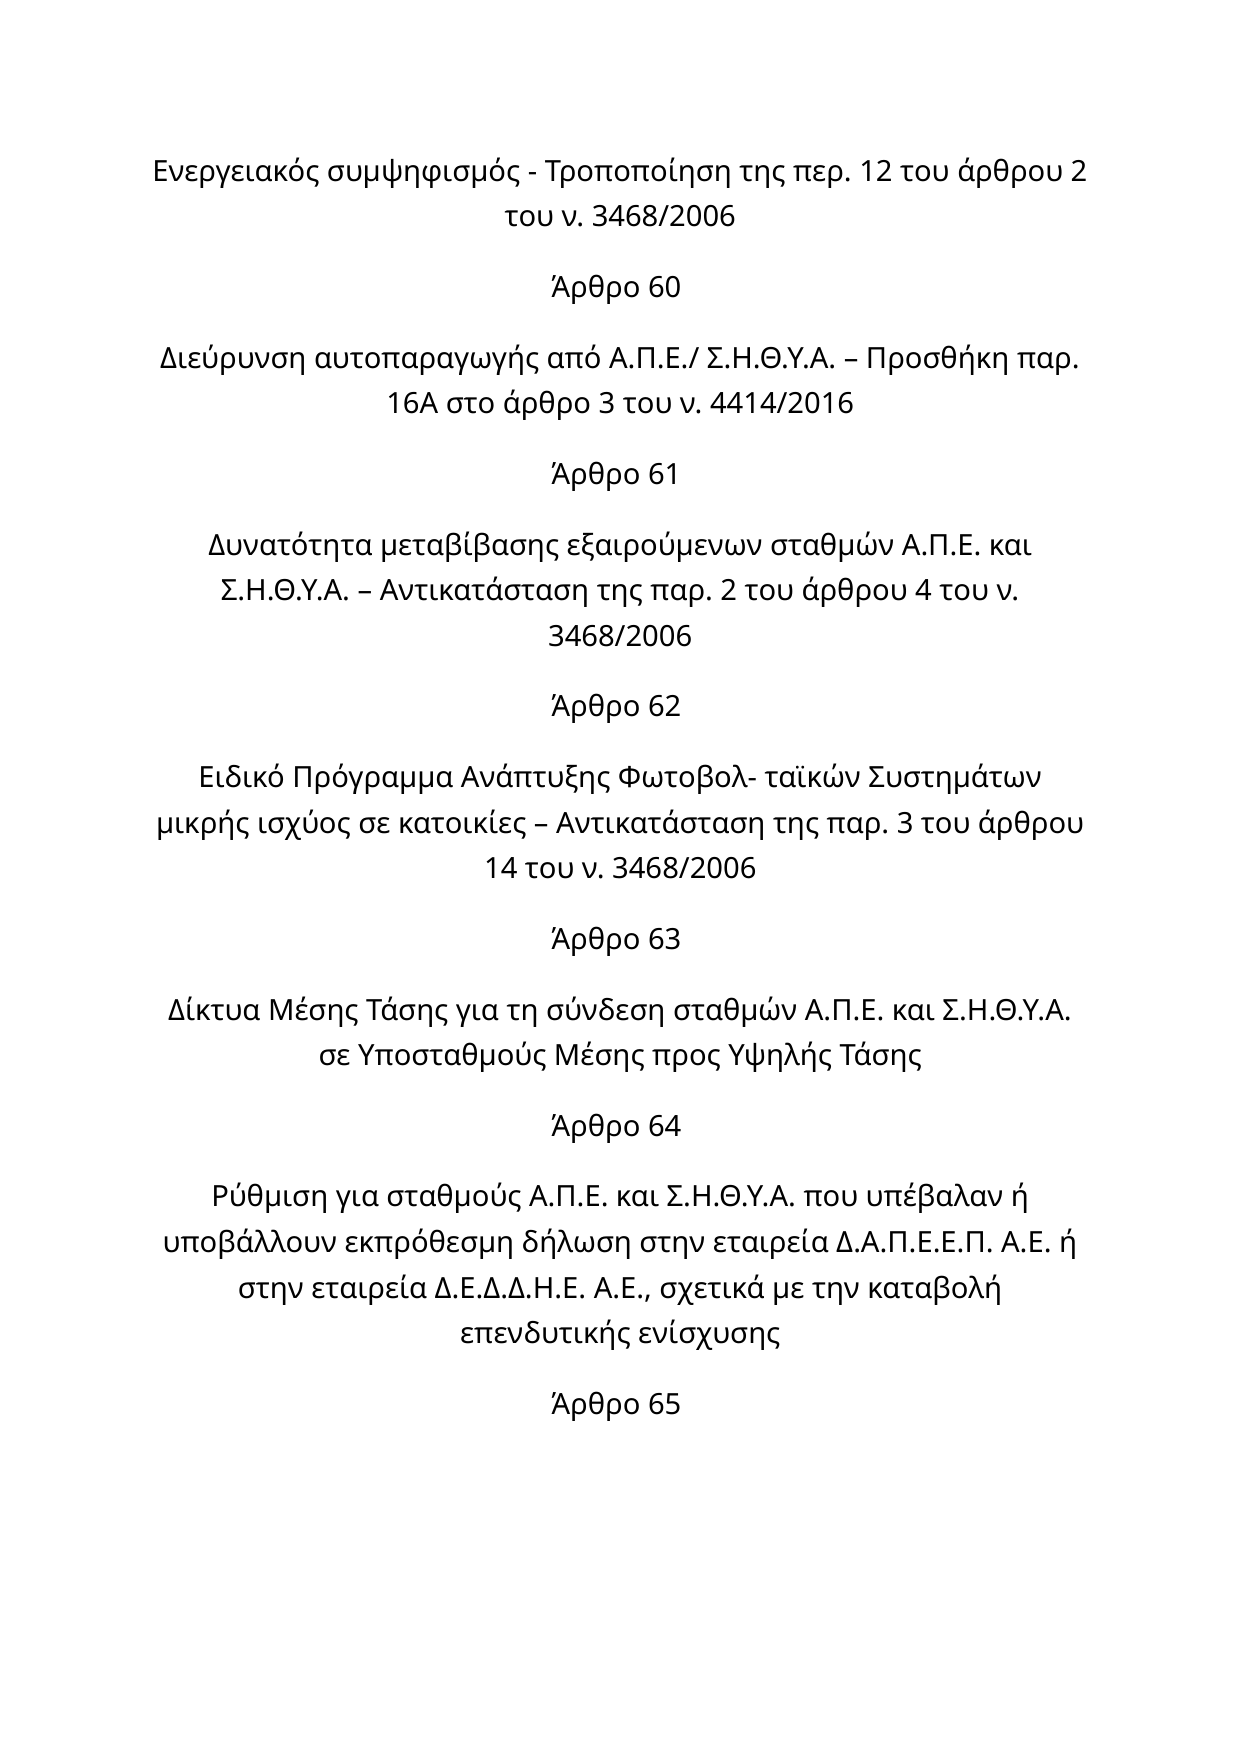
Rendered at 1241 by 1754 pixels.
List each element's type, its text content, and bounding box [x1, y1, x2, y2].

subtitle Ειδικό Πρόγραμμα Ανάπτυξης Φωτοβολ- ταϊκών Συστημάτων μικρής ισχύος σε κατοικίες – Αντικατάσταση της παρ. 3 του άρθρου 14 του ν. 3468/2006 [150, 756, 1090, 887]
subtitle Ενεργειακός συμψηφισμός - Τροποποίηση της περ. 12 του άρθρου 2 του ν. 3468/2006 [150, 150, 1090, 235]
subtitle Δίκτυα Μέσης Τάσης για τη σύνδεση σταθμών Α.Π.Ε. και Σ.Η.Θ.Υ.Α. σε Υποσταθμούς Μέσης προς Υψηλής Τάσης [150, 989, 1090, 1074]
subtitle Άρθρο 63 [150, 918, 1090, 958]
subtitle Άρθρο 64 [150, 1105, 1090, 1145]
subtitle Άρθρο 65 [150, 1383, 1090, 1423]
subtitle Ρύθμιση για σταθμούς Α.Π.Ε. και Σ.Η.Θ.Υ.Α. που υπέβαλαν ή υποβάλλουν εκπρόθεσμη δήλωση στην εταιρεία Δ.Α.Π.Ε.Ε.Π. Α.Ε. ή στην εταιρεία Δ.Ε.Δ.Δ.Η.Ε. Α.Ε., σχετικά με την καταβολή επενδυτικής ενίσχυσης [150, 1176, 1090, 1352]
subtitle Διεύρυνση αυτοπαραγωγής από Α.Π.Ε./ Σ.Η.Θ.Υ.Α. – Προσθήκη παρ. 16Α στο άρθρο 3 του ν. 4414/2016 [150, 337, 1090, 422]
subtitle Άρθρο 62 [150, 686, 1090, 725]
subtitle Άρθρο 61 [150, 453, 1090, 493]
subtitle Άρθρο 60 [150, 266, 1090, 306]
subtitle Δυνατότητα μεταβίβασης εξαιρούμενων σταθμών Α.Π.Ε. και Σ.Η.Θ.Υ.Α. – Αντικατάσταση της παρ. 2 του άρθρου 4 του ν. 3468/2006 [150, 524, 1090, 655]
